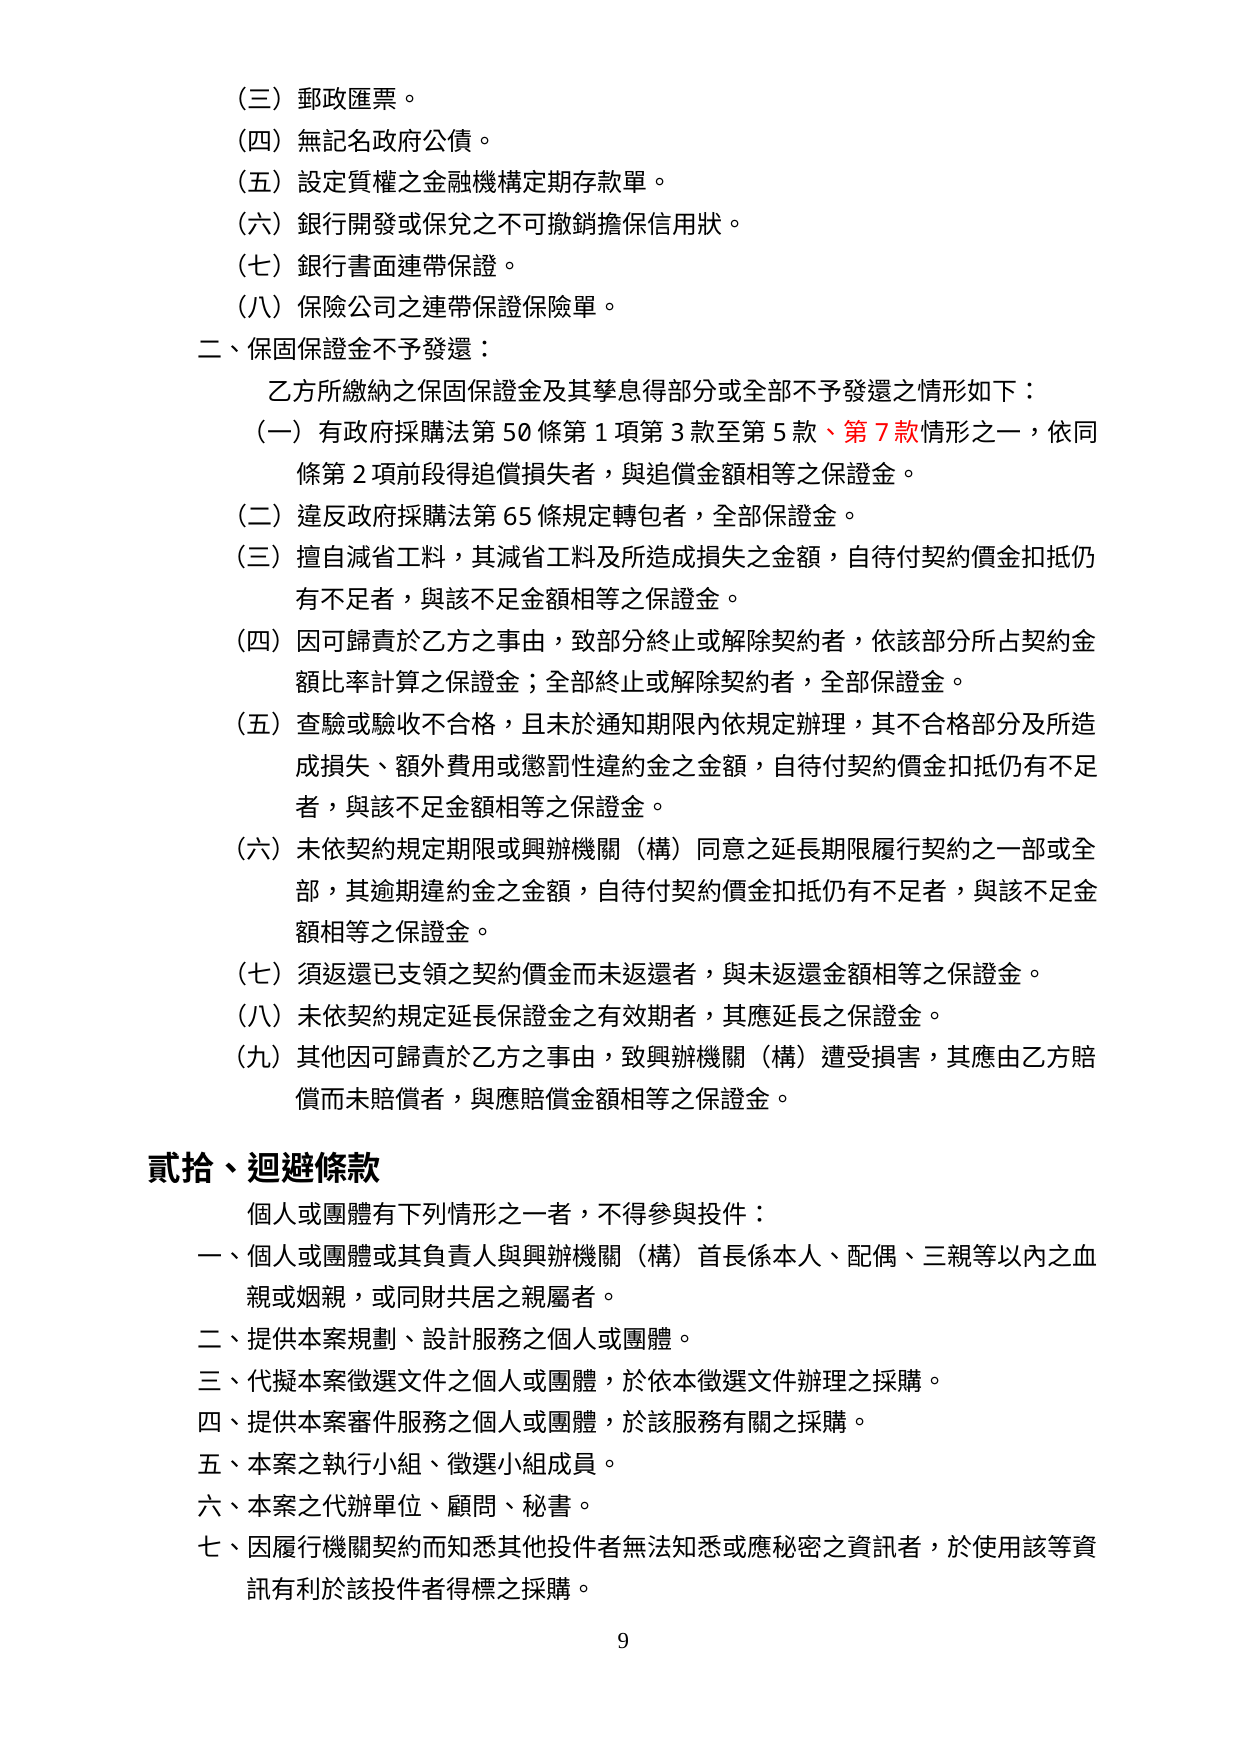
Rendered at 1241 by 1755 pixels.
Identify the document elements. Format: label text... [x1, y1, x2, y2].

text （三）擅自減省工料，其減省工料及所造成損失之金額，自待付契約價金扣抵仍有不足者，與該不足金額相等之保證金。 [221, 533, 1098, 617]
text 個人或團體有下列情形之一者，不得參與投件： [148, 1190, 1098, 1232]
text （六）銀行開發或保兌之不可撤銷擔保信用狀。 [148, 200, 1098, 242]
text 一、個人或團體或其負責人與興辦機關（構）首長係本人、配偶、三親等以內之血親或姻親，或同財共居之親屬者。 [198, 1232, 1098, 1315]
text 四、提供本案審件服務之個人或團體，於該服務有關之採購。 [148, 1398, 1098, 1440]
text （七）須返還已支領之契約價金而未返還者，與未返還金額相等之保證金。 [148, 950, 1098, 992]
text （五）查驗或驗收不合格，且未於通知期限內依規定辦理，其不合格部分及所造成損失、額外費用或懲罰性違約金之金額，自待付契約價金扣抵仍有不足者，與該不足金額相等之保證金。 [221, 700, 1098, 825]
text 五、本案之執行小組、徵選小組成員。 [148, 1440, 1098, 1482]
text 貳拾、迴避條款 [148, 1142, 1098, 1190]
text （九）其他因可歸責於乙方之事由，致興辦機關（構）遭受損害，其應由乙方賠償而未賠償者，與應賠償金額相等之保證金。 [221, 1033, 1098, 1117]
text （四）因可歸責於乙方之事由，致部分終止或解除契約者，依該部分所占契約金額比率計算之保證金；全部終止或解除契約者，全部保證金。 [221, 617, 1098, 700]
text 六、本案之代辦單位、顧問、秘書。 [148, 1482, 1098, 1523]
text 乙方所繳納之保固保證金及其孳息得部分或全部不予發還之情形如下： [148, 367, 1098, 408]
text （四）無記名政府公債。 [148, 117, 1098, 158]
text （五）設定質權之金融機構定期存款單。 [148, 158, 1098, 200]
text 二、提供本案規劃、設計服務之個人或團體。 [148, 1315, 1098, 1357]
text 二、保固保證金不予發還： [148, 325, 1098, 367]
text （八）未依契約規定延長保證金之有效期者，其應延長之保證金。 [148, 992, 1098, 1033]
text （七）銀行書面連帶保證。 [148, 242, 1098, 283]
text 七、因履行機關契約而知悉其他投件者無法知悉或應秘密之資訊者，於使用該等資訊有利於該投件者得標之採購。 [198, 1523, 1098, 1607]
text （六）未依契約規定期限或興辦機關（構）同意之延長期限履行契約之一部或全部，其逾期違約金之金額，自待付契約價金扣抵仍有不足者，與該不足金額相等之保證金。 [221, 825, 1098, 950]
text （二）違反政府採購法第65條規定轉包者，全部保證金。 [148, 492, 1098, 533]
text 三、代擬本案徵選文件之個人或團體，於依本徵選文件辦理之採購。 [148, 1357, 1098, 1398]
text （八）保險公司之連帶保證保險單。 [148, 283, 1098, 325]
text （三）郵政匯票。 [148, 75, 1098, 117]
text （一）有政府採購法第50條第1項第3款至第5款、第7款情形之一，依同條第2項前段得追償損失者，與追償金額相等之保證金。 [148, 408, 1098, 492]
